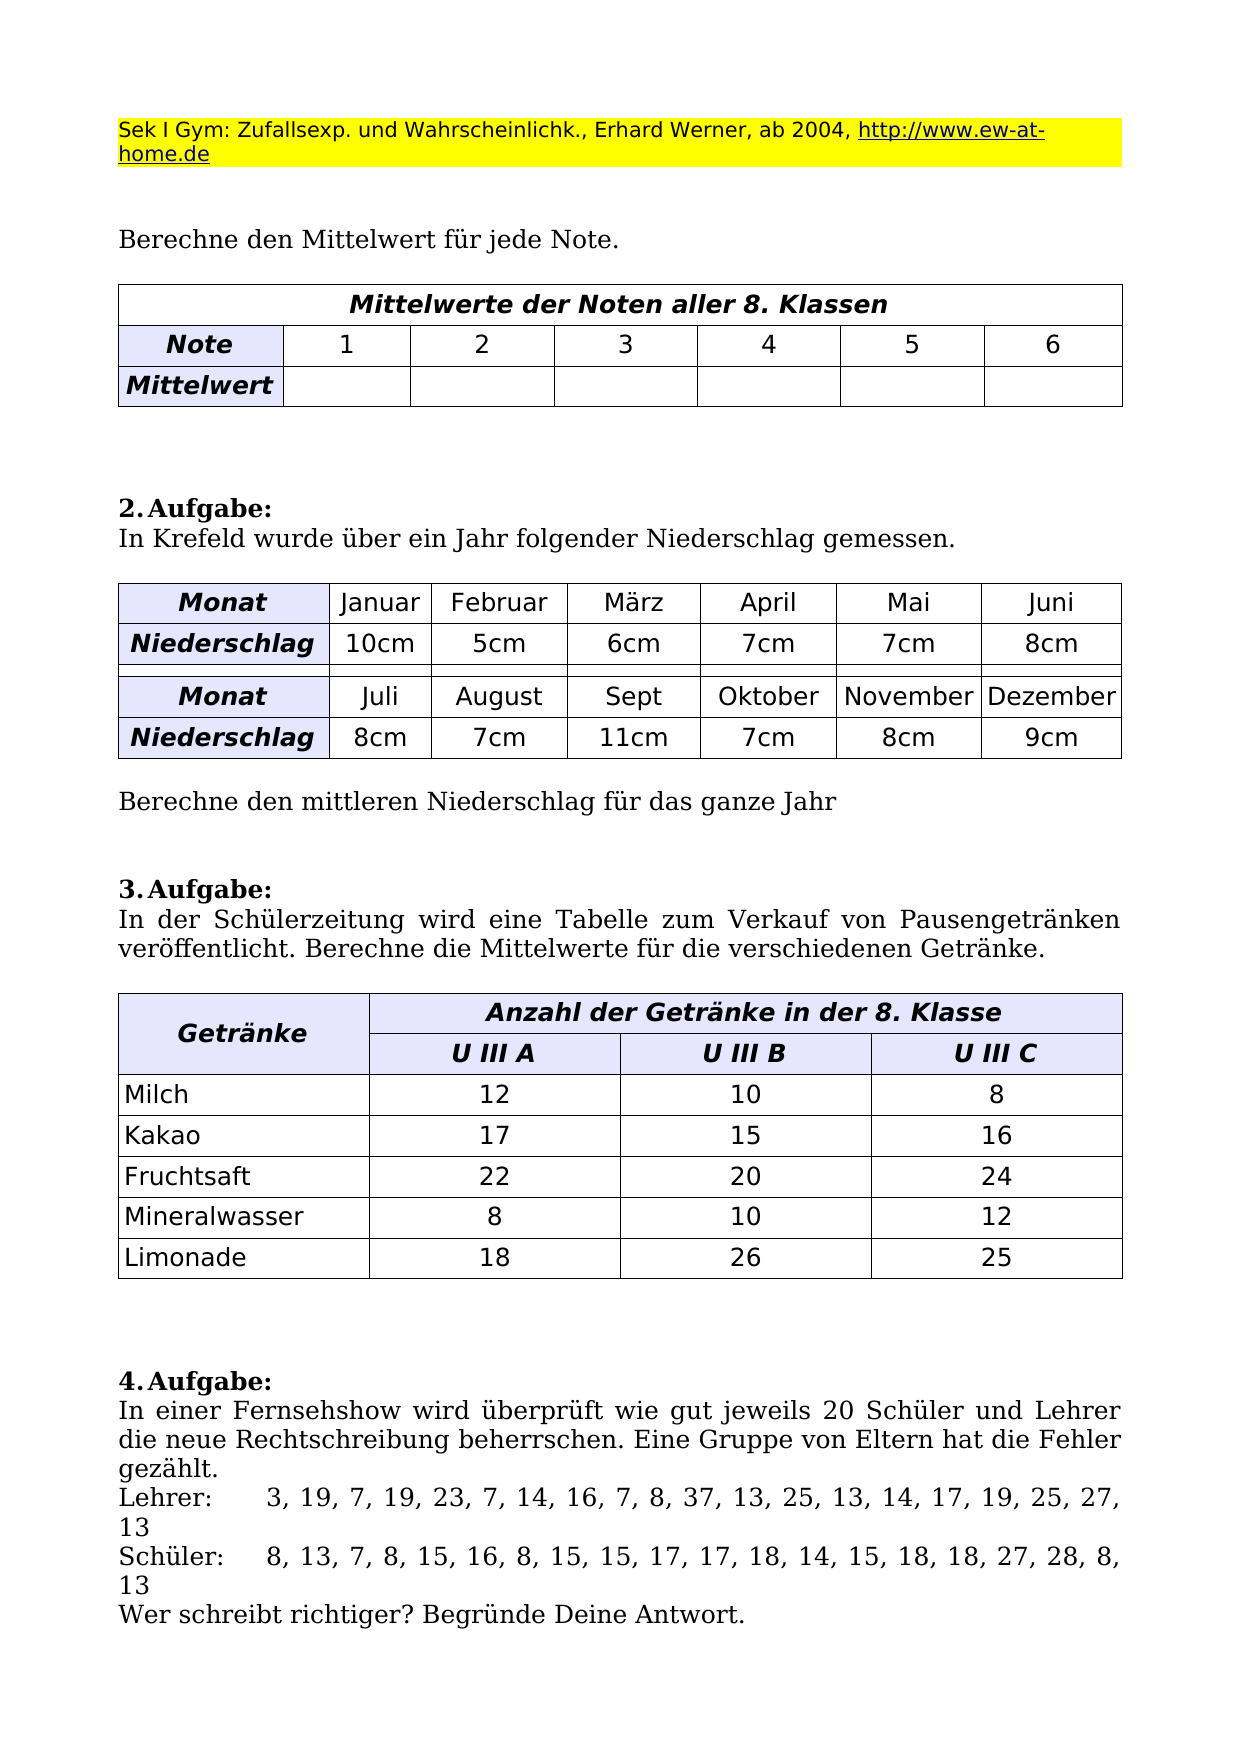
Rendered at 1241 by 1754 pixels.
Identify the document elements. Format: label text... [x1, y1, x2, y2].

table_cell Juli [330, 677, 431, 717]
table_cell U III B [621, 1034, 871, 1074]
table_cell 10cm [330, 624, 431, 664]
table_cell 7cm [701, 624, 836, 664]
table_cell 7cm [432, 718, 567, 758]
table_cell [432, 665, 567, 676]
table_cell U III C [872, 1034, 1122, 1074]
table_cell 26 [621, 1239, 871, 1278]
table_cell Niederschlag [119, 718, 329, 758]
table_cell [841, 367, 984, 406]
table_cell [698, 367, 840, 406]
table_cell 11cm [568, 718, 700, 758]
table_cell [119, 665, 329, 676]
table_cell 1 [284, 326, 410, 366]
table_cell Limonade [119, 1239, 369, 1278]
table_cell 16 [872, 1116, 1122, 1156]
table_cell 9cm [982, 718, 1121, 758]
table_cell [982, 665, 1121, 676]
table_cell August [432, 677, 567, 717]
table_cell 12 [872, 1198, 1122, 1238]
table_cell Monat [119, 677, 329, 717]
table_cell 18 [370, 1239, 620, 1278]
table_cell [837, 665, 981, 676]
table_cell 15 [621, 1116, 871, 1156]
table_header März [568, 584, 700, 623]
list Aufgabe: [118, 1366, 1122, 1396]
text In Krefeld wurde über ein Jahr folgender Niederschlag gemessen. [118, 524, 1122, 553]
table_cell [284, 367, 410, 406]
list Aufgabe: [118, 875, 1122, 905]
table_cell 10 [621, 1198, 871, 1238]
table_cell Oktober [701, 677, 836, 717]
table_cell [330, 665, 431, 676]
table_header April [701, 584, 836, 623]
table_cell Mittelwert [119, 367, 283, 406]
table_header Juni [982, 584, 1121, 623]
table_header Anzahl der Getränke in der 8. Klasse [370, 994, 1122, 1033]
text Berechne den Mittelwert für jede Note. [118, 225, 1122, 255]
table_cell 10 [621, 1075, 871, 1115]
table_header Getränke [119, 994, 369, 1074]
list Aufgabe: [118, 494, 1122, 524]
table_cell Niederschlag [119, 624, 329, 664]
text Lehrer: 3, 19, 7, 19, 23, 7, 14, 16, 7, 8, 37, 13, 25, 13, 14, 17, 19, 25, 27, 13 [118, 1484, 1122, 1542]
table_cell 8cm [330, 718, 431, 758]
table_cell Dezember [982, 677, 1121, 717]
table_cell 8 [872, 1075, 1122, 1115]
table_cell 25 [872, 1239, 1122, 1278]
table_header Januar [330, 584, 431, 623]
table_cell [701, 665, 836, 676]
table_cell [985, 367, 1122, 406]
table_cell November [837, 677, 981, 717]
table_cell Fruchtsaft [119, 1157, 369, 1197]
table_cell [568, 665, 700, 676]
table_header Mittelwerte der Noten aller 8. Klassen [119, 285, 1122, 325]
text Wer schreibt richtiger? Begründe Deine Antwort. [118, 1601, 1122, 1630]
table_cell 8 [370, 1198, 620, 1238]
table_cell 20 [621, 1157, 871, 1197]
text Schüler: 8, 13, 7, 8, 15, 16, 8, 15, 15, 17, 17, 18, 14, 15, 18, 18, 27, 28, 8, 13 [118, 1542, 1122, 1601]
table_cell 5 [841, 326, 984, 366]
table_cell Mineralwasser [119, 1198, 369, 1238]
table_cell 7cm [701, 718, 836, 758]
text Berechne den mittleren Niederschlag für das ganze Jahr [118, 787, 1122, 817]
table_cell 17 [370, 1116, 620, 1156]
table_header Februar [432, 584, 567, 623]
table_cell 8cm [982, 624, 1121, 664]
text In einer Fernsehshow wird überprüft wie gut jeweils 20 Schüler und Lehrer die neue Rechtschreibung beherrschen. Eine Gruppe von Eltern hat die Fehler gezählt. [118, 1396, 1122, 1484]
table_header Mai [837, 584, 981, 623]
table_cell 22 [370, 1157, 620, 1197]
table_cell 4 [698, 326, 840, 366]
table_cell [555, 367, 697, 406]
table_cell 6 [985, 326, 1122, 366]
table_cell Kakao [119, 1116, 369, 1156]
table_cell 3 [555, 326, 697, 366]
table_cell Note [119, 326, 283, 366]
table_cell 24 [872, 1157, 1122, 1197]
table_header Monat [119, 584, 329, 623]
table_cell 6cm [568, 624, 700, 664]
table_cell Milch [119, 1075, 369, 1115]
table_cell 7cm [837, 624, 981, 664]
table_cell 12 [370, 1075, 620, 1115]
table_cell Sept [568, 677, 700, 717]
table_cell U III A [370, 1034, 620, 1074]
table_cell 8cm [837, 718, 981, 758]
table_cell 2 [411, 326, 554, 366]
table_cell [411, 367, 554, 406]
text In der Schülerzeitung wird eine Tabelle zum Verkauf von Pausengetränken veröffentlicht. Berechne die Mittelwerte für die verschiedenen Getränke. [118, 905, 1122, 963]
table_cell 5cm [432, 624, 567, 664]
